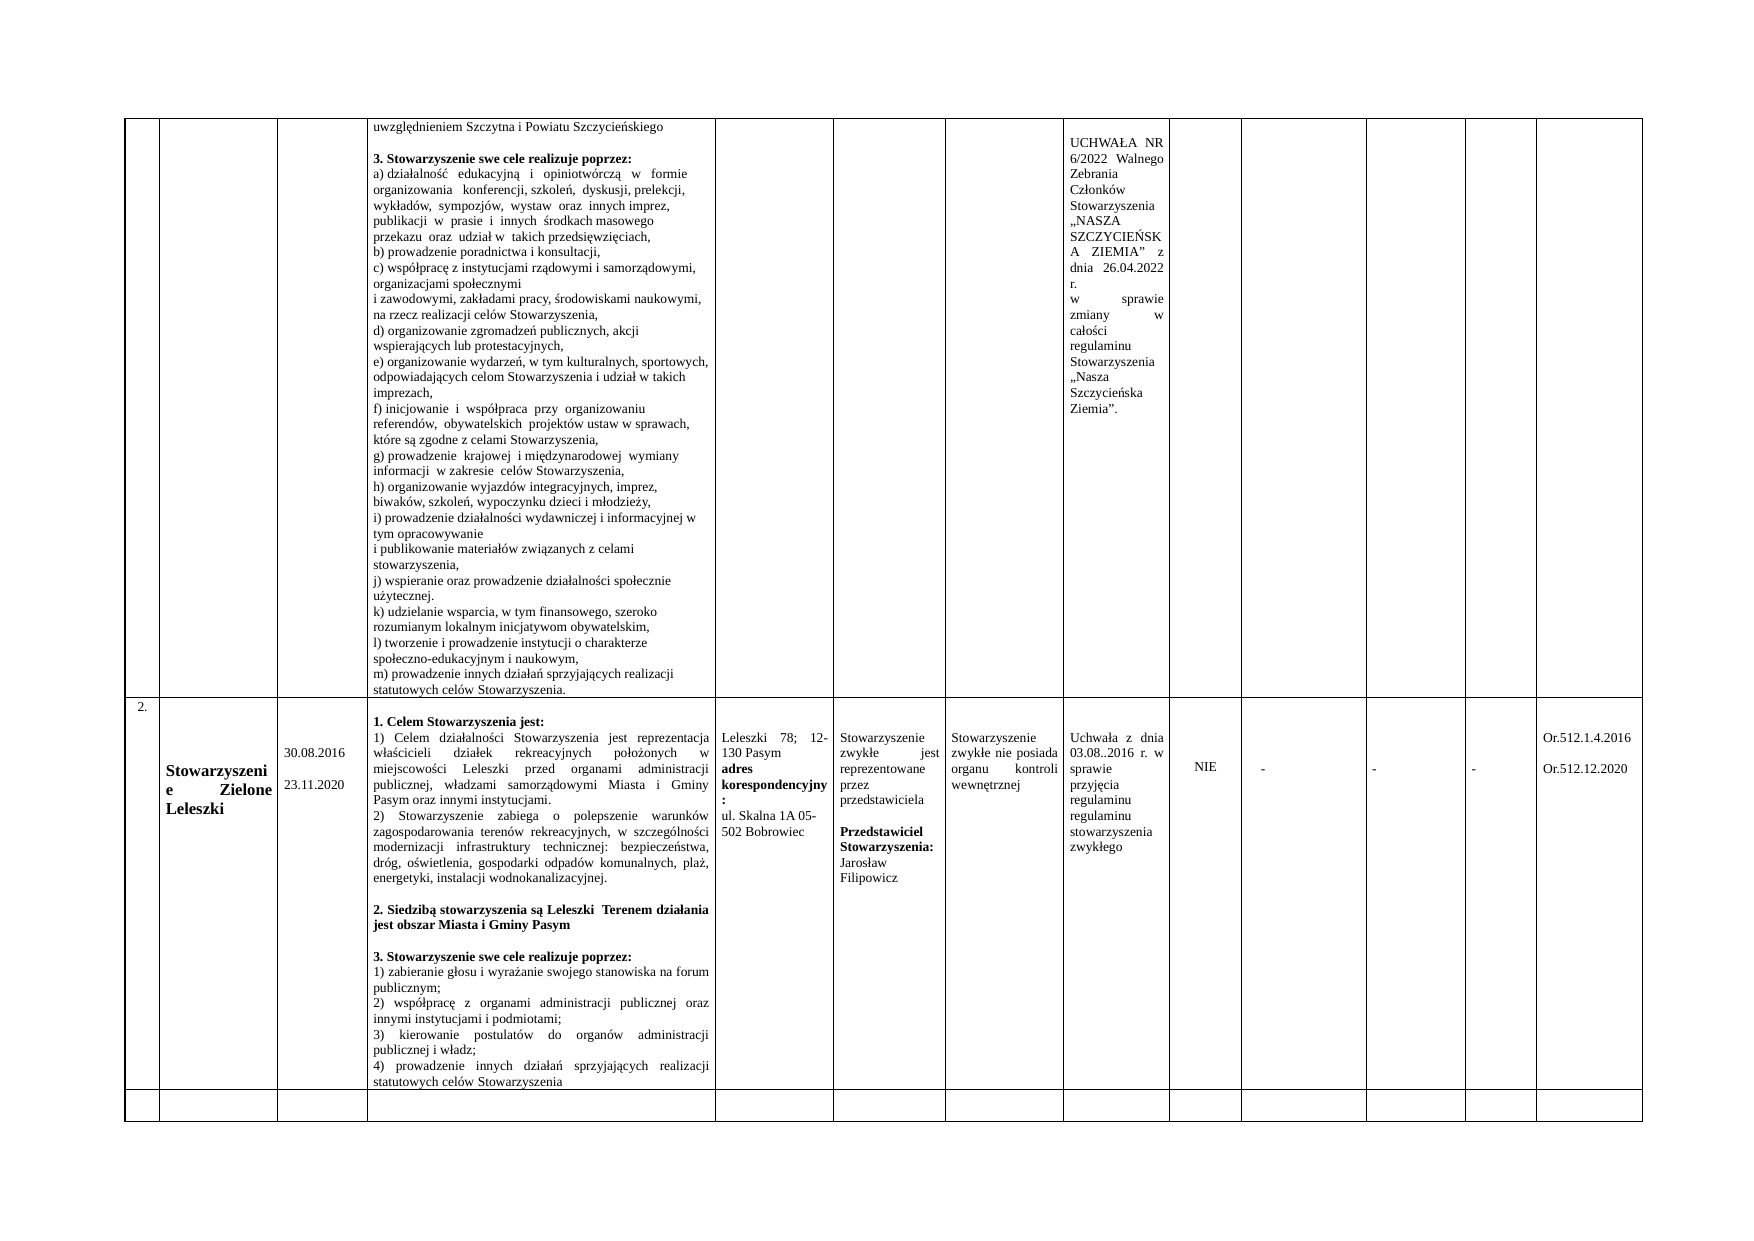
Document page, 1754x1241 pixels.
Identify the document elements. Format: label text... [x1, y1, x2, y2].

table_cell [126, 1090, 159, 1121]
table_cell Stowarzyszenie zwykłe jest reprezentowane przez przedstawiciela Przedstawiciel Stowarzyszenia: Jarosław Filipowicz [834, 698, 945, 1089]
table_cell [834, 1090, 945, 1121]
table_cell uwzględnieniem Szczytna i Powiatu Szczycieńskiego 3. Stowarzyszenie swe cele realizuje poprzez: a) działalność edukacyjną i opiniotwórczą w formie organizowania konferencji, szkoleń, dyskusji, prelekcji, wykładów, sympozjów, wystaw oraz innych imprez, publikacji w prasie i innych środkach masowego przekazu oraz udział w takich przedsięwzięciach, b) prowadzenie poradnictwa i konsultacji, c) współpracę z instytucjami rządowymi i samorządowymi, organizacjami społecznymi i zawodowymi, zakładami pracy, środowiskami naukowymi, na rzecz realizacji celów Stowarzyszenia, d) organizowanie zgromadzeń publicznych, akcji wspierających lub protestacyjnych, e) organizowanie wydarzeń, w tym kulturalnych, sportowych, odpowiadających celom Stowarzyszenia i udział w takich imprezach, f) inicjowanie i współpraca przy organizowaniu referendów, obywatelskich projektów ustaw w sprawach, które są zgodne z celami Stowarzyszenia, g) prowadzenie krajowej i międzynarodowej wymiany informacji w zakresie celów Stowarzyszenia, h) organizowanie wyjazdów integracyjnych, imprez, biwaków, szkoleń, wypoczynku dzieci i młodzieży, i) prowadzenie działalności wydawniczej i informacyjnej w tym opracowywanie i publikowanie materiałów związanych z celami stowarzyszenia, j) wspieranie oraz prowadzenie działalności społecznie użytecznej. k) udzielanie wsparcia, w tym finansowego, szeroko rozumianym lokalnym inicjatywom obywatelskim, l) tworzenie i prowadzenie instytucji o charakterze społeczno-edukacyjnym i naukowym, m) prowadzenie innych działań sprzyjających realizacji statutowych celów Stowarzyszenia. [368, 119, 715, 697]
table_cell - [1367, 1090, 1465, 1121]
table_cell [126, 119, 159, 697]
table_cell 30.08.2016 23.11.2020 [278, 698, 367, 1089]
table_cell 2. [126, 698, 159, 1089]
table_cell [716, 119, 833, 697]
table_cell Uchwała z dnia 03.08..2016 r. w sprawie przyjęcia regulaminu regulaminu stowarzyszenia zwykłego [1064, 698, 1169, 1089]
table_cell [1170, 119, 1241, 697]
table_cell - [1367, 698, 1465, 1089]
table_cell 1. Celem Stowarzyszenia jest: 1) Celem działalności Stowarzyszenia jest reprezentacja właścicieli działek rekreacyjnych położonych w miejscowości Leleszki przed organami administracji publicznej, władzami samorządowymi Miasta i Gminy Pasym oraz innymi instytucjami. 2) Stowarzyszenie zabiega o polepszenie warunków zagospodarowania terenów rekreacyjnych, w szczególności modernizacji infrastruktury technicznej: bezpieczeństwa, dróg, oświetlenia, gospodarki odpadów komunalnych, plaż, energetyki, instalacji wodnokanalizacyjnej. 2. Siedzibą stowarzyszenia są Leleszki Terenem działania jest obszar Miasta i Gminy Pasym 3. Stowarzyszenie swe cele realizuje poprzez: 1) zabieranie głosu i wyrażanie swojego stanowiska na forum publicznym; 2) współpracę z organami administracji publicznej oraz innymi instytucjami i podmiotami; 3) kierowanie postulatów do organów administracji publicznej i władz; 4) prowadzenie innych działań sprzyjających realizacji statutowych celów Stowarzyszenia [368, 698, 715, 1089]
table_cell [1537, 1090, 1642, 1121]
table_cell [278, 1090, 367, 1121]
table_cell [278, 119, 367, 697]
table_cell [1537, 119, 1642, 697]
table_cell - [1242, 1090, 1366, 1121]
table_cell - [1367, 119, 1465, 697]
table_cell [946, 1090, 1063, 1121]
table_cell - [1466, 698, 1536, 1089]
table_cell - [1466, 119, 1536, 697]
table_cell NIE [1170, 698, 1241, 1089]
table_cell Stowarzyszenie Zielone Leleszki [160, 698, 277, 1089]
table_cell - [1242, 698, 1366, 1089]
table_cell [160, 1090, 277, 1121]
table_cell Leleszki 78; 12-130 Pasym adres korespondencyjny: ul. Skalna 1A 05-502 Bobrowiec [716, 698, 833, 1089]
table_cell UCHWAŁA NR 6/2022 Walnego Zebrania Członków Stowarzyszenia „NASZA SZCZYCIEŃSKA ZIEMIA” z dnia 26.04.2022 r. w sprawie zmiany w całości regulaminu Stowarzyszenia „Nasza Szczycieńska Ziemia”. [1064, 119, 1169, 697]
table_cell Or.512.1.4.2016 Or.512.12.2020 [1537, 698, 1642, 1089]
table_cell - [1466, 1090, 1536, 1121]
table_cell [716, 1090, 833, 1121]
table_cell - [1242, 119, 1366, 697]
table_cell Stowarzyszenie zwykłe nie posiada organu kontroli wewnętrznej [946, 698, 1063, 1089]
table_cell [946, 119, 1063, 697]
table_cell [1170, 1090, 1241, 1121]
table_cell [834, 119, 945, 697]
table_cell [1064, 1090, 1169, 1121]
table_cell [160, 119, 277, 697]
